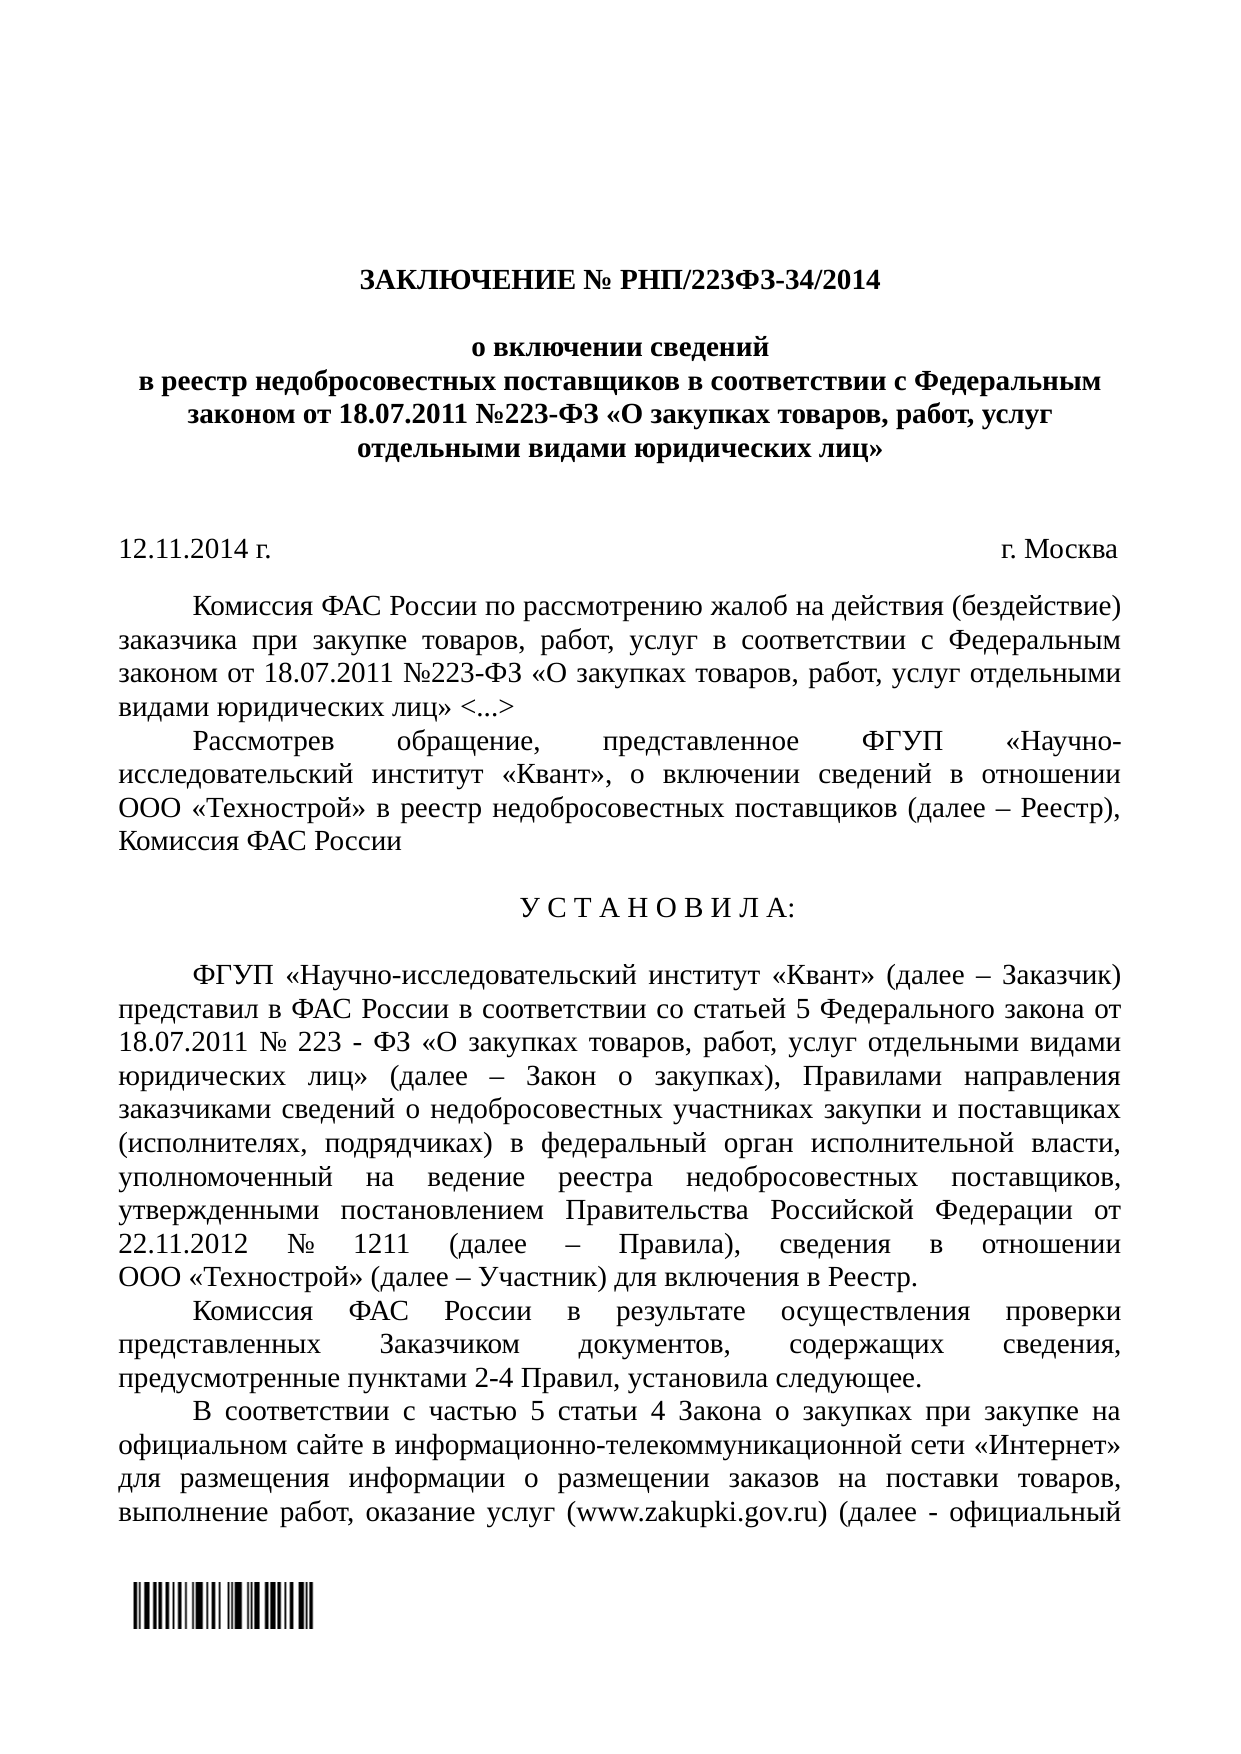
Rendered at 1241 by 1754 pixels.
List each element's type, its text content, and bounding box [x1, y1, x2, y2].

text о включении сведений [118, 329, 1122, 363]
text Рассмотрев обращение, представленное ФГУП «Научно-исследовательский институт «Квант», о включении сведений в отношении ООО «Технострой» в реестр недобросовестных поставщиков (далее – Реестр), Комиссия ФАС России [118, 723, 1122, 857]
text Комиссия ФАС России по рассмотрению жалоб на действия (бездействие) заказчика при закупке товаров, работ, услуг в соответствии с Федеральным законом от 18.07.2011 №223-ФЗ «О закупках товаров, работ, услуг отдельными видами юридических лиц» <...> [118, 588, 1122, 723]
text ЗАКЛЮЧЕНИЕ № РНП/223ФЗ-34/2014 [118, 262, 1122, 296]
text В соответствии с частью 5 статьи 4 Закона о закупках при закупке на официальном сайте в информационно-телекоммуникационной сети «Интернет» для размещения информации о размещении заказов на поставки товаров, выполнение работ, оказание услуг (www.zakupki.gov.ru) (далее - официальный [118, 1393, 1122, 1528]
text У С Т А Н О В И Л А: [118, 890, 1122, 924]
picture [118, 1582, 331, 1629]
text Комиссия ФАС России в результате осуществления проверки представленных Заказчиком документов, содержащих сведения, предусмотренные пунктами 2-4 Правил, установила следующее. [118, 1293, 1122, 1393]
text ФГУП «Научно-исследовательский институт «Квант» (далее – Заказчик) представил в ФАС России в соответствии со статьей 5 Федерального закона от 18.07.2011 № 223 - ФЗ «О закупках товаров, работ, услуг отдельными видами юридических лиц» (далее – Закон о закупках), Правилами направления заказчиками сведений о недобросовестных участниках закупки и поставщиках (исполнителях, подрядчиках) в федеральный орган исполнительной власти, уполномоченный на ведение реестра недобросовестных поставщиков, утвержденными постановлением Правительства Российской Федерации от 22.11.2012 № 1211 (далее – Правила), сведения в отношении ООО «Технострой» (далее – Участник) для включения в Реестр. [118, 957, 1122, 1293]
text 12.11.2014 г. г. Москва [118, 531, 1122, 564]
text в реестр недобросовестных поставщиков в соответствии с Федеральным законом от 18.07.2011 №223-ФЗ «О закупках товаров, работ, услуг отдельными видами юридических лиц» [118, 363, 1122, 464]
